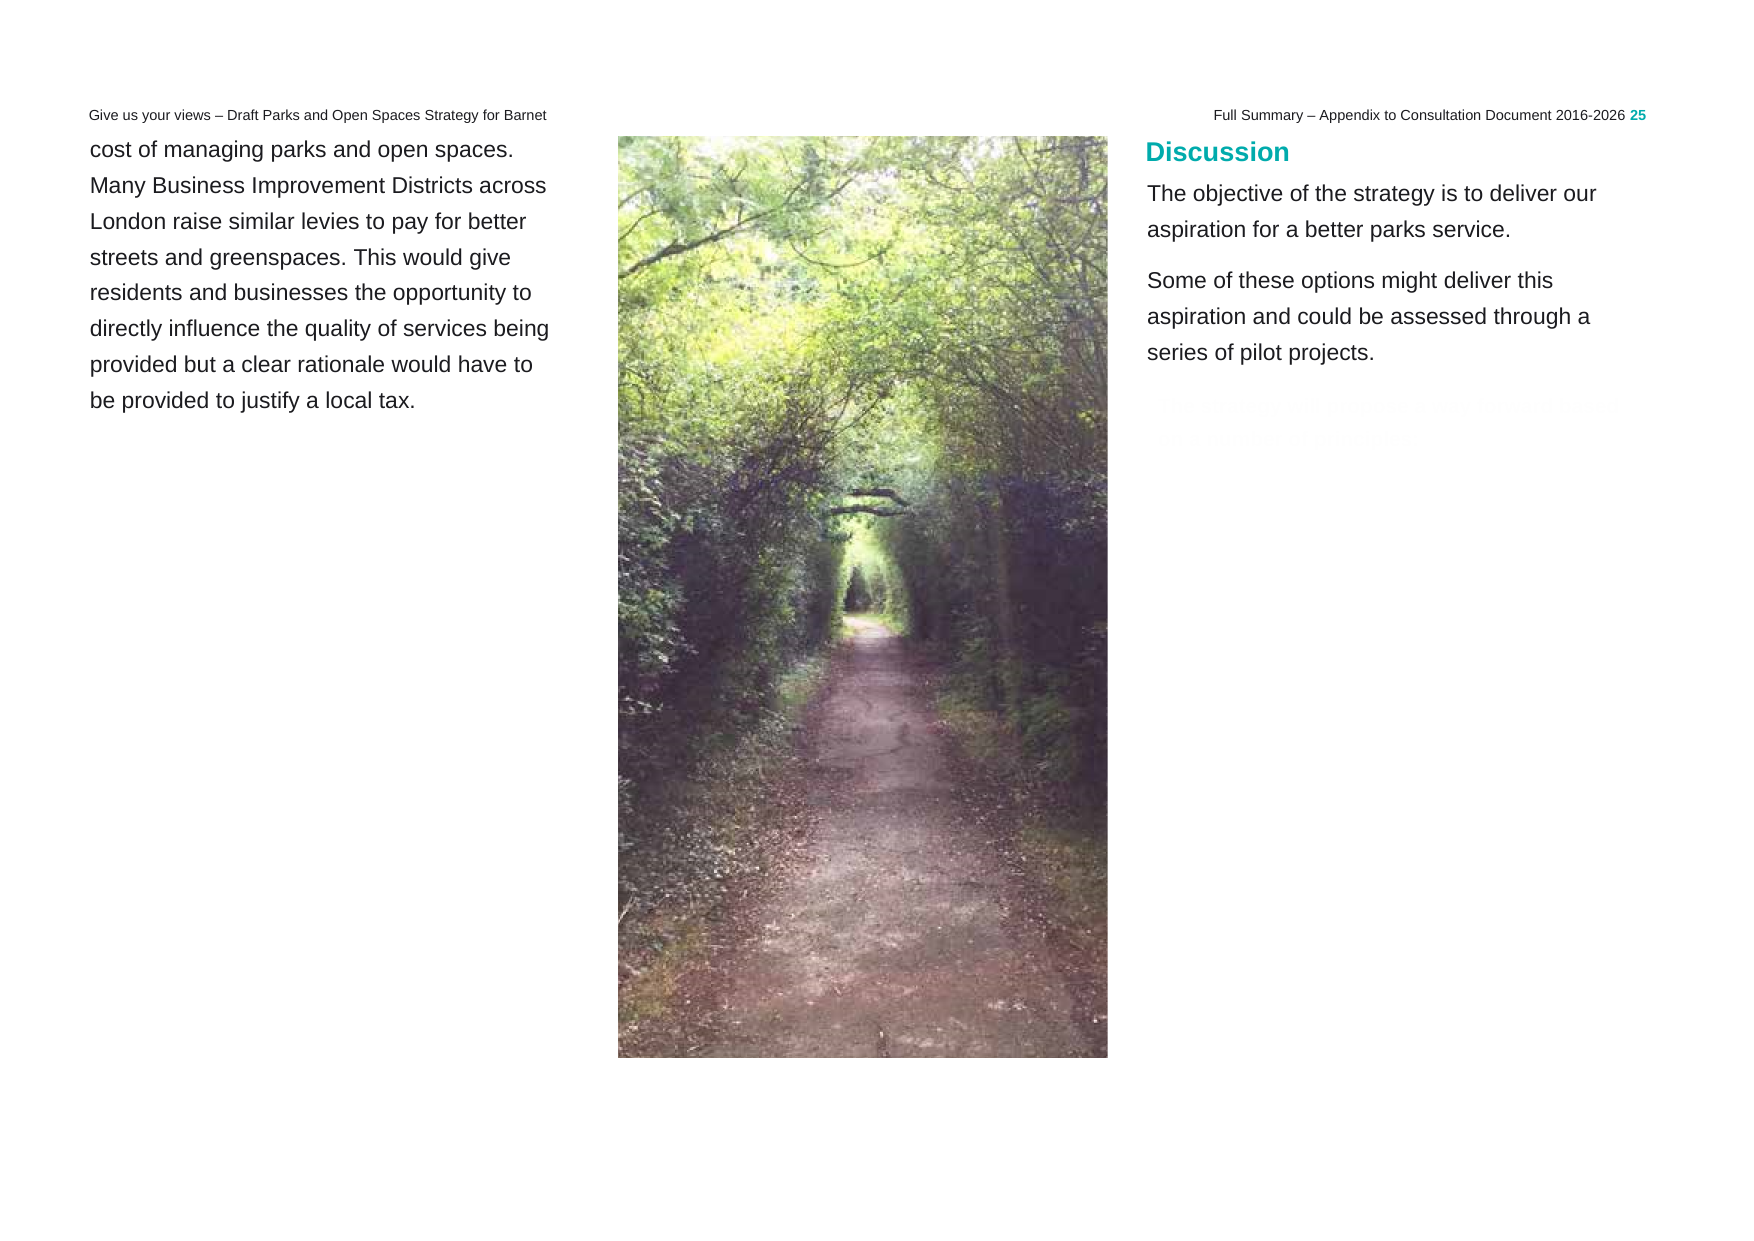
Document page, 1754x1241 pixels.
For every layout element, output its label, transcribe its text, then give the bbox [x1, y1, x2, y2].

text Some of these options might deliver this aspiration and could be assessed through a series of pilot projects. [1147, 267, 1632, 365]
text The objective of the strategy is to deliver our aspiration for a better parks service. [1147, 180, 1632, 242]
subtitle Discussion [1145, 136, 1637, 167]
text cost of managing parks and open spaces. Many Business Improvement Districts across London raise similar levies to pay for better streets and greenspaces. This would give residents and businesses the opportunity to directly influence the quality of services being provided but a clear rationale would have to be provided to justify a local tax. [89, 136, 552, 413]
text The strategy will propose a way forward based on a number of principles: [1158, 394, 1637, 450]
